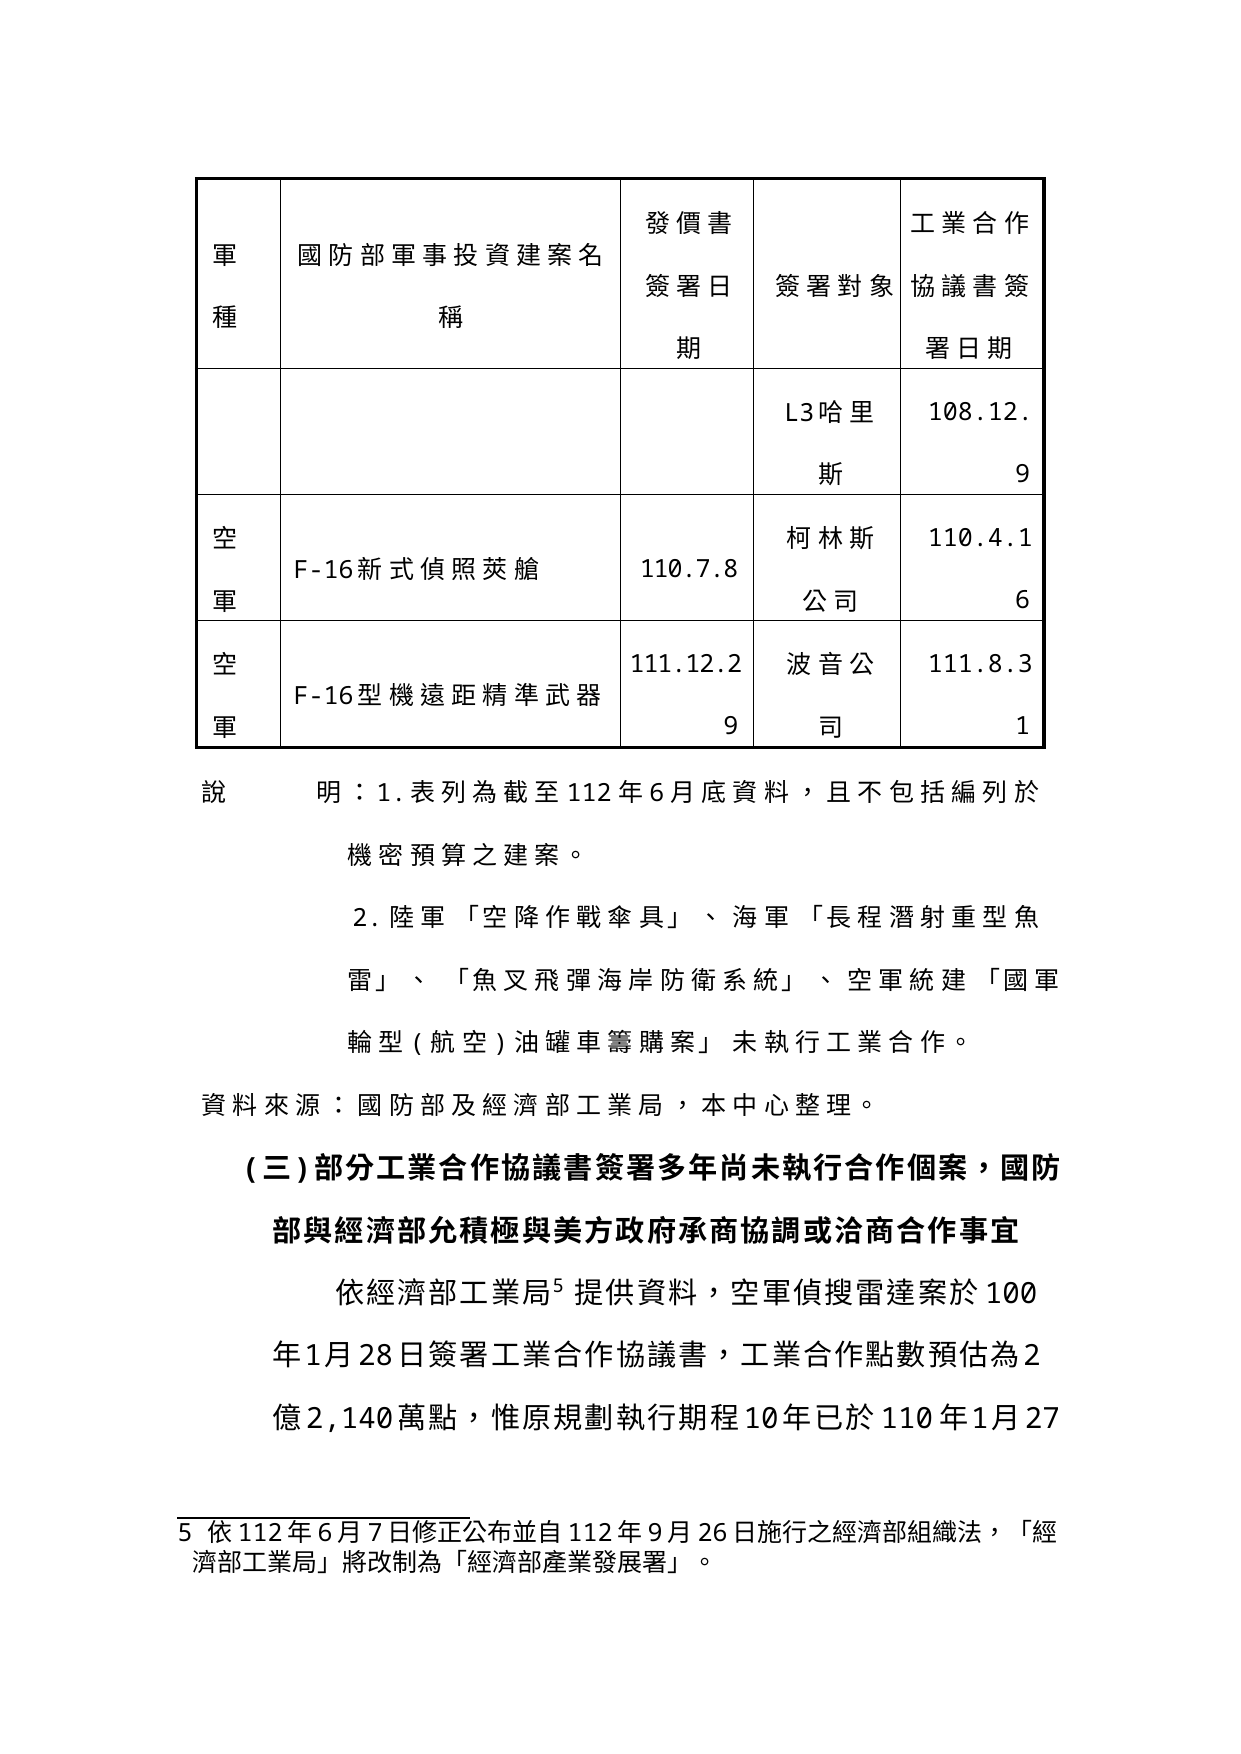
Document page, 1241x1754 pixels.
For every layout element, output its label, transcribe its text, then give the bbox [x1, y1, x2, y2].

table_cell L3哈里斯 [754, 369, 900, 494]
table_cell [198, 369, 280, 494]
table_header 簽署對象 [754, 180, 900, 368]
table_cell 111.8.31 [901, 621, 1042, 746]
table_header 工業合作協議書簽署日期 [901, 180, 1042, 368]
table_cell 空軍 [198, 495, 280, 620]
table_header 軍種 [198, 180, 280, 368]
text (三)部分工業合作協議書簽署多年尚未執行合作個案，國防部與經濟部允積極與美方政府承商協調或洽商合作事宜 [236, 1124, 1063, 1249]
table_cell 空軍 [198, 621, 280, 746]
table_cell 110.7.8 [621, 495, 753, 620]
table_cell [621, 369, 753, 494]
table_cell 110.4.16 [901, 495, 1042, 620]
table_header 發價書簽署日期 [621, 180, 753, 368]
table_cell F-16新式偵照莢艙 [281, 495, 620, 620]
text 依112年6月7日修正公布並自112年9月26日施行之經濟部組織法，「經濟部工業局」將改制為「經濟部產業發展署」。 [177, 1518, 1063, 1577]
table_cell 波音公司 [754, 621, 900, 746]
table_cell [281, 369, 620, 494]
table_cell F-16型機遠距精準武器 [281, 621, 620, 746]
table_cell 108.12.9 [901, 369, 1042, 494]
table_cell 111.12.29 [621, 621, 753, 746]
text 2.陸軍「空降作戰傘具」、海軍「長程潛射重型魚雷」、「魚叉飛彈海岸防衛系統」、空軍統建「國軍輪型(航空)油罐車籌購案」未執行工業合作。 [192, 874, 1063, 1062]
text 依經濟部工業局提供資料，空軍偵搜雷達案於100年1月28日簽署工業合作協議書，工業合作點數預估為2億2,140萬點，惟原規劃執行期程10年已於110年1月27日屆滿，迄今協商逾10年而工業合作項目仍無具體共識。另永固專案(海軍-新購BLOCK 1B方陣快砲) 及獵狸專案(陸軍-高效能反裝甲飛彈)於105至109年度間分與國外工業合作承商簽訂工業合作協議書，其所簽署3項工業合作協議書執行期間均將於113年4月至11月間屆滿，惟迄112年6月30日各協議書工業合作進度仍僅為「洽談中」(詳表2)，協商進度容有待加速辦理。此外，鳳翔專案(CAE公司)、迅聯專案(L3公司及GDMS公司)、鳳鷲專案及鵬晰一號專案等4案協議書，均因國外承商尚未獲得美方政府合約，致協議書迄未生效而無法進一步與簽署對象洽商合作事宜。 [266, 1249, 1063, 1437]
table_header 國防部軍事投資建案名稱 [281, 180, 620, 368]
table_cell 柯林斯公司 [754, 495, 900, 620]
text 說 明：1.表列為截至112年6月底資料，且不包括編列於機密預算之建案。 [192, 749, 1063, 874]
text 資料來源：國防部及經濟部工業局，本中心整理。 [192, 1062, 1063, 1124]
